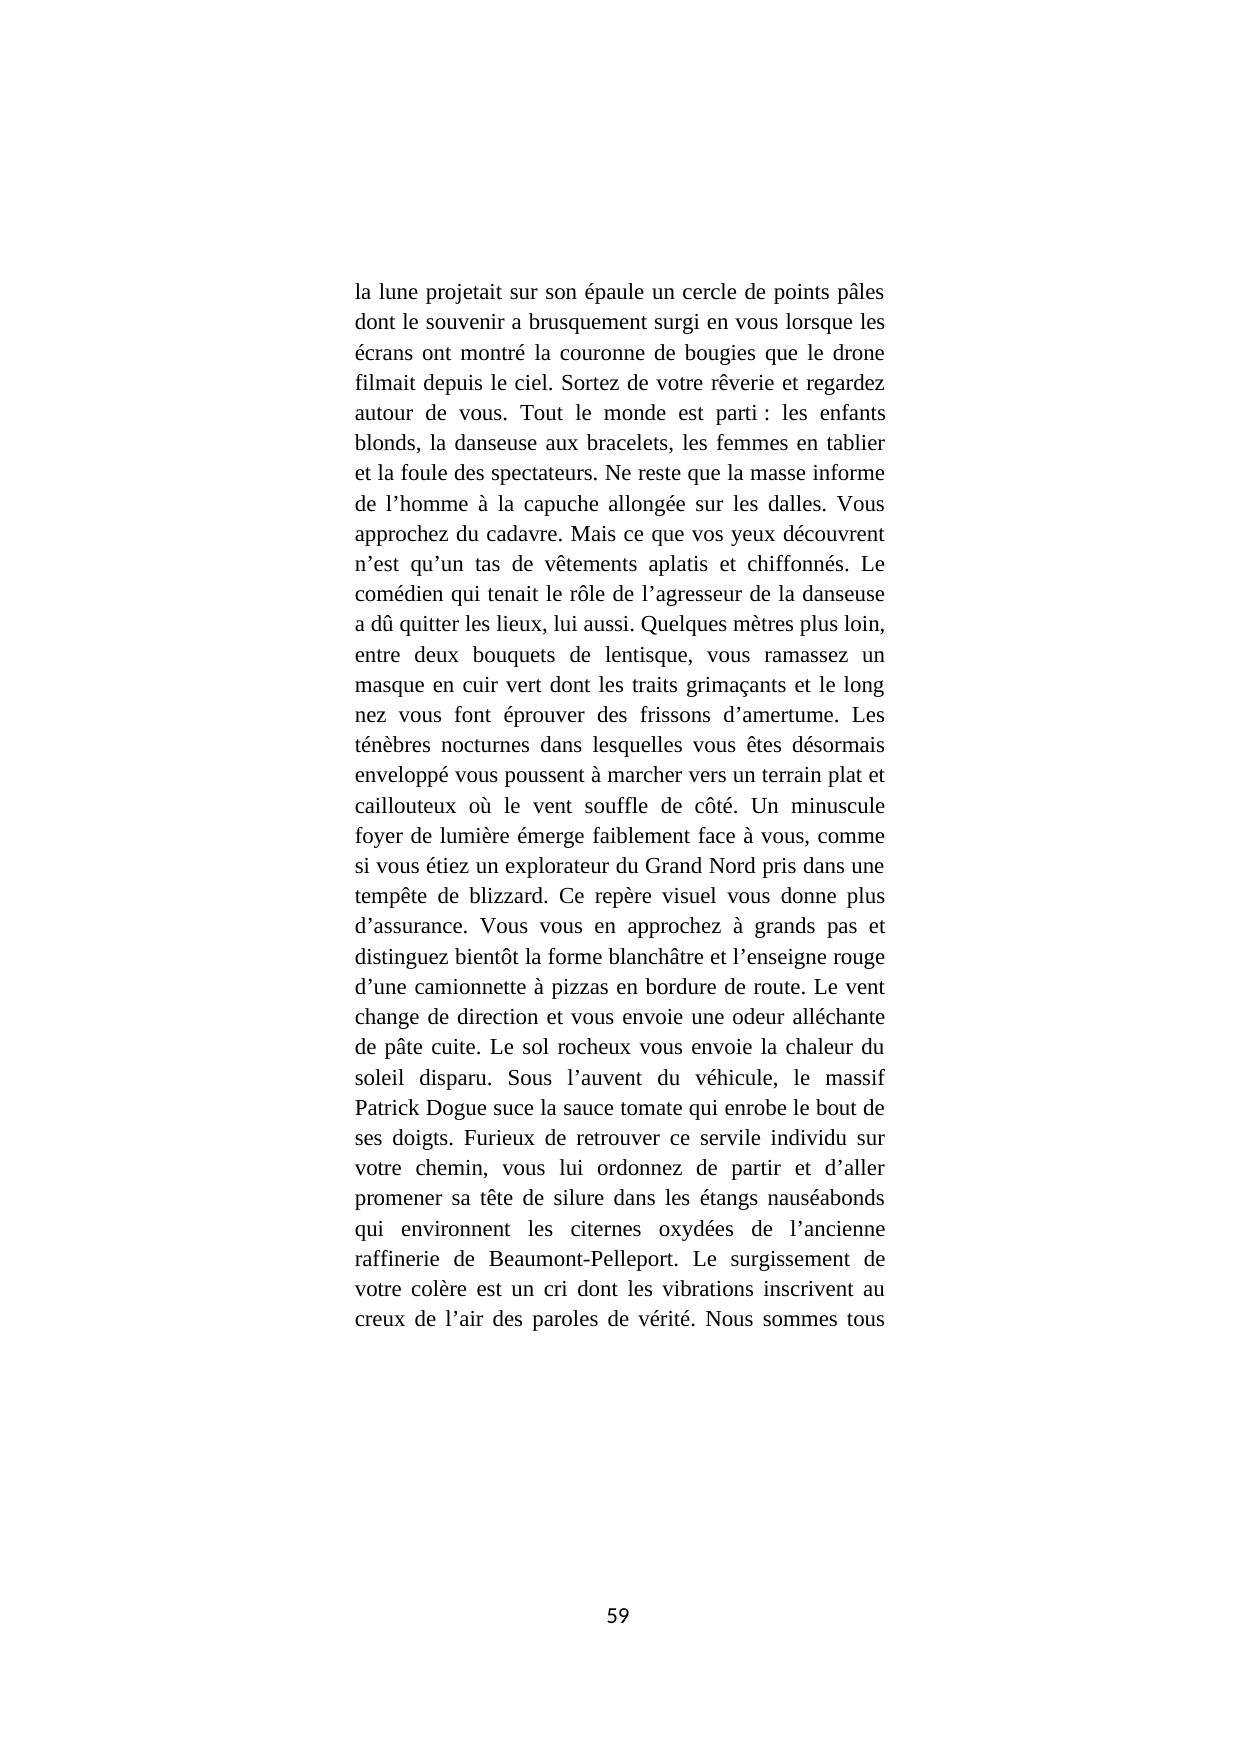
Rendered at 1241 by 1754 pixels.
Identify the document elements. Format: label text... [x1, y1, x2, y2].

text la lune projetait sur son épaule un cercle de points pâles dont le souvenir a brusquement surgi en vous lorsque les écrans ont montré la couronne de bougies que le drone filmait depuis le ciel. Sortez de votre rêverie et regardez autour de vous. Tout le monde est parti : les enfants blonds, la danseuse aux bracelets, les femmes en tablier et la foule des spectateurs. Ne reste que la masse informe de l’homme à la capuche allongée sur les dalles. Vous approchez du cadavre. Mais ce que vos yeux découvrent n’est qu’un tas de vêtements aplatis et chiffonnés. Le comédien qui tenait le rôle de l’agresseur de la danseuse a dû quitter les lieux, lui aussi. Quelques mètres plus loin, entre deux bouquets de lentisque, vous ramassez un masque en cuir vert dont les traits grimaçants et le long nez vous font éprouver des frissons d’amertume. Les ténèbres nocturnes dans lesquelles vous êtes désormais enveloppé vous poussent à marcher vers un terrain plat et caillouteux où le vent souffle de côté. Un minuscule foyer de lumière émerge faiblement face à vous, comme si vous étiez un explorateur du Grand Nord pris dans une tempête de blizzard. Ce repère visuel vous donne plus d’assurance. Vous vous en approchez à grands pas et distinguez bientôt la forme blanchâtre et l’enseigne rouge d’une camionnette à pizzas en bordure de route. Le vent change de direction et vous envoie une odeur alléchante de pâte cuite. Le sol rocheux vous envoie la chaleur du soleil disparu. Sous l’auvent du véhicule, le massif Patrick Dogue suce la sauce tomate qui enrobe le bout de ses doigts. Furieux de retrouver ce servile individu sur votre chemin, vous lui ordonnez de partir et d’aller promener sa tête de silure dans les étangs nauséabonds qui environnent les citernes oxydées de l’ancienne raffinerie de Beaumont-Pelleport. Le surgissement de votre colère est un cri dont les vibrations inscrivent au creux de l’air des paroles de vérité. Nous sommes tous [354, 278, 886, 1332]
